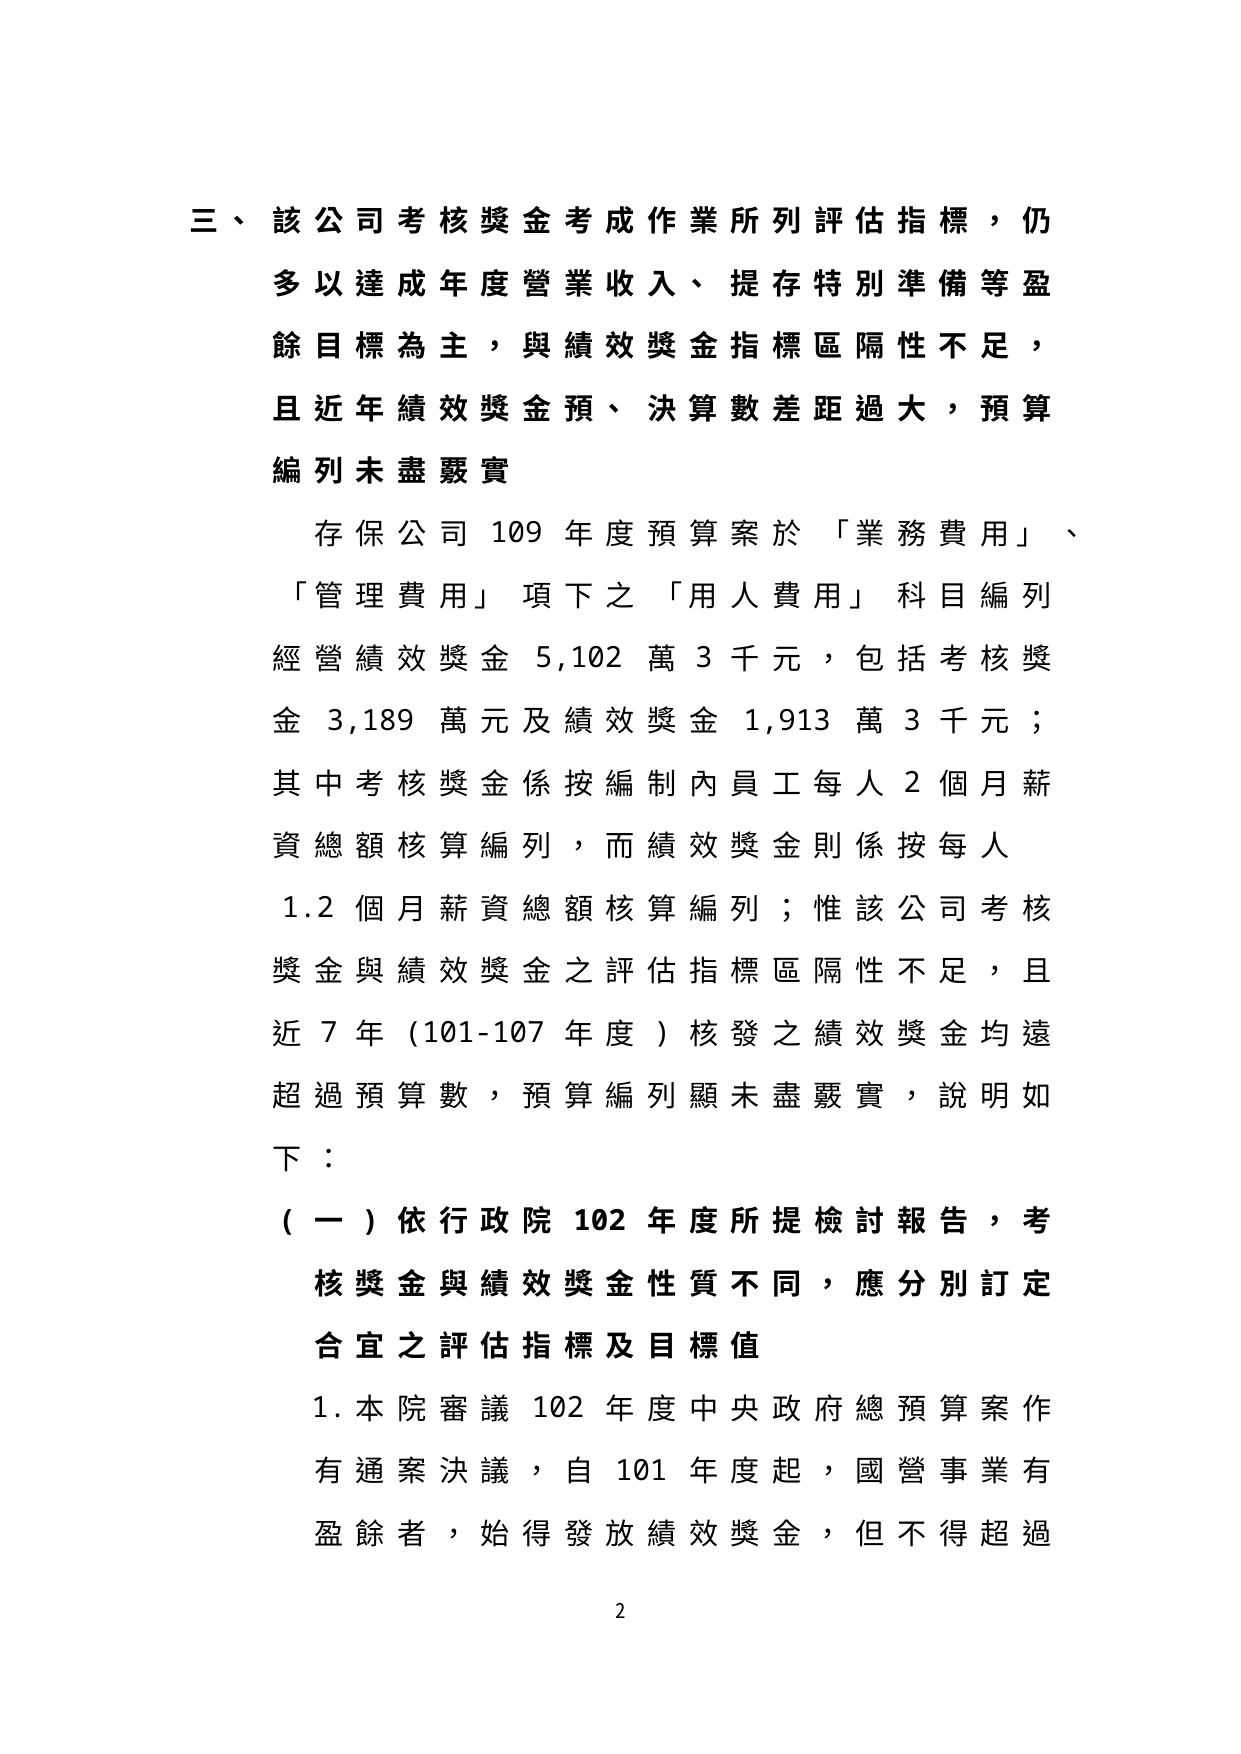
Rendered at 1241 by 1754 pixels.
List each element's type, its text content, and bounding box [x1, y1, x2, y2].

text 三、該公司考核獎金考成作業所列評估指標，仍多以達成年度營業收入、提存特別準備等盈餘目標為主，與績效獎金指標區隔性不足，且近年績效獎金預、決算數差距過大，預算編列未盡覈實 [183, 177, 1058, 490]
text 存保公司109年度預算案於「業務費用」、「管理費用」項下之「用人費用」科目編列經營績效獎金5,102萬3千元，包括考核獎金3,189萬元及績效獎金1,913萬3千元；其中考核獎金係按編制內員工每人2個月薪資總額核算編列，而績效獎金則係按每人1.2個月薪資總額核算編列；惟該公司考核獎金與績效獎金之評估指標區隔性不足，且近7年(101-107年度)核發之績效獎金均遠超過預算數，預算編列顯未盡覈實，說明如下： [242, 490, 1058, 1177]
text 1.本院審議102年度中央政府總預算案作有通案決議，自101年度起，國營事業有盈餘者，始得發放績效獎金，但不得超過1.2個月；另102年1月11日本院第8屆第2會期第17次會議決議，行政院應立即全面檢討現行各公營事業機構之績效核算及獎金發放標準，並整合各部會意見，儘速完成法制化，相關核算辦法及配套方案請於3個月內送本院備查。嗣行政院於同年4月22日函送「國營事業經營績效獎金核算制度檢討報告」(下稱檢討報告)，並自101年度起實施。 [271, 1365, 1058, 1552]
text (一)依行政院102年度所提檢討報告，考核獎金與績效獎金性質不同，應分別訂定合宜之評估指標及目標值 [242, 1177, 1058, 1365]
